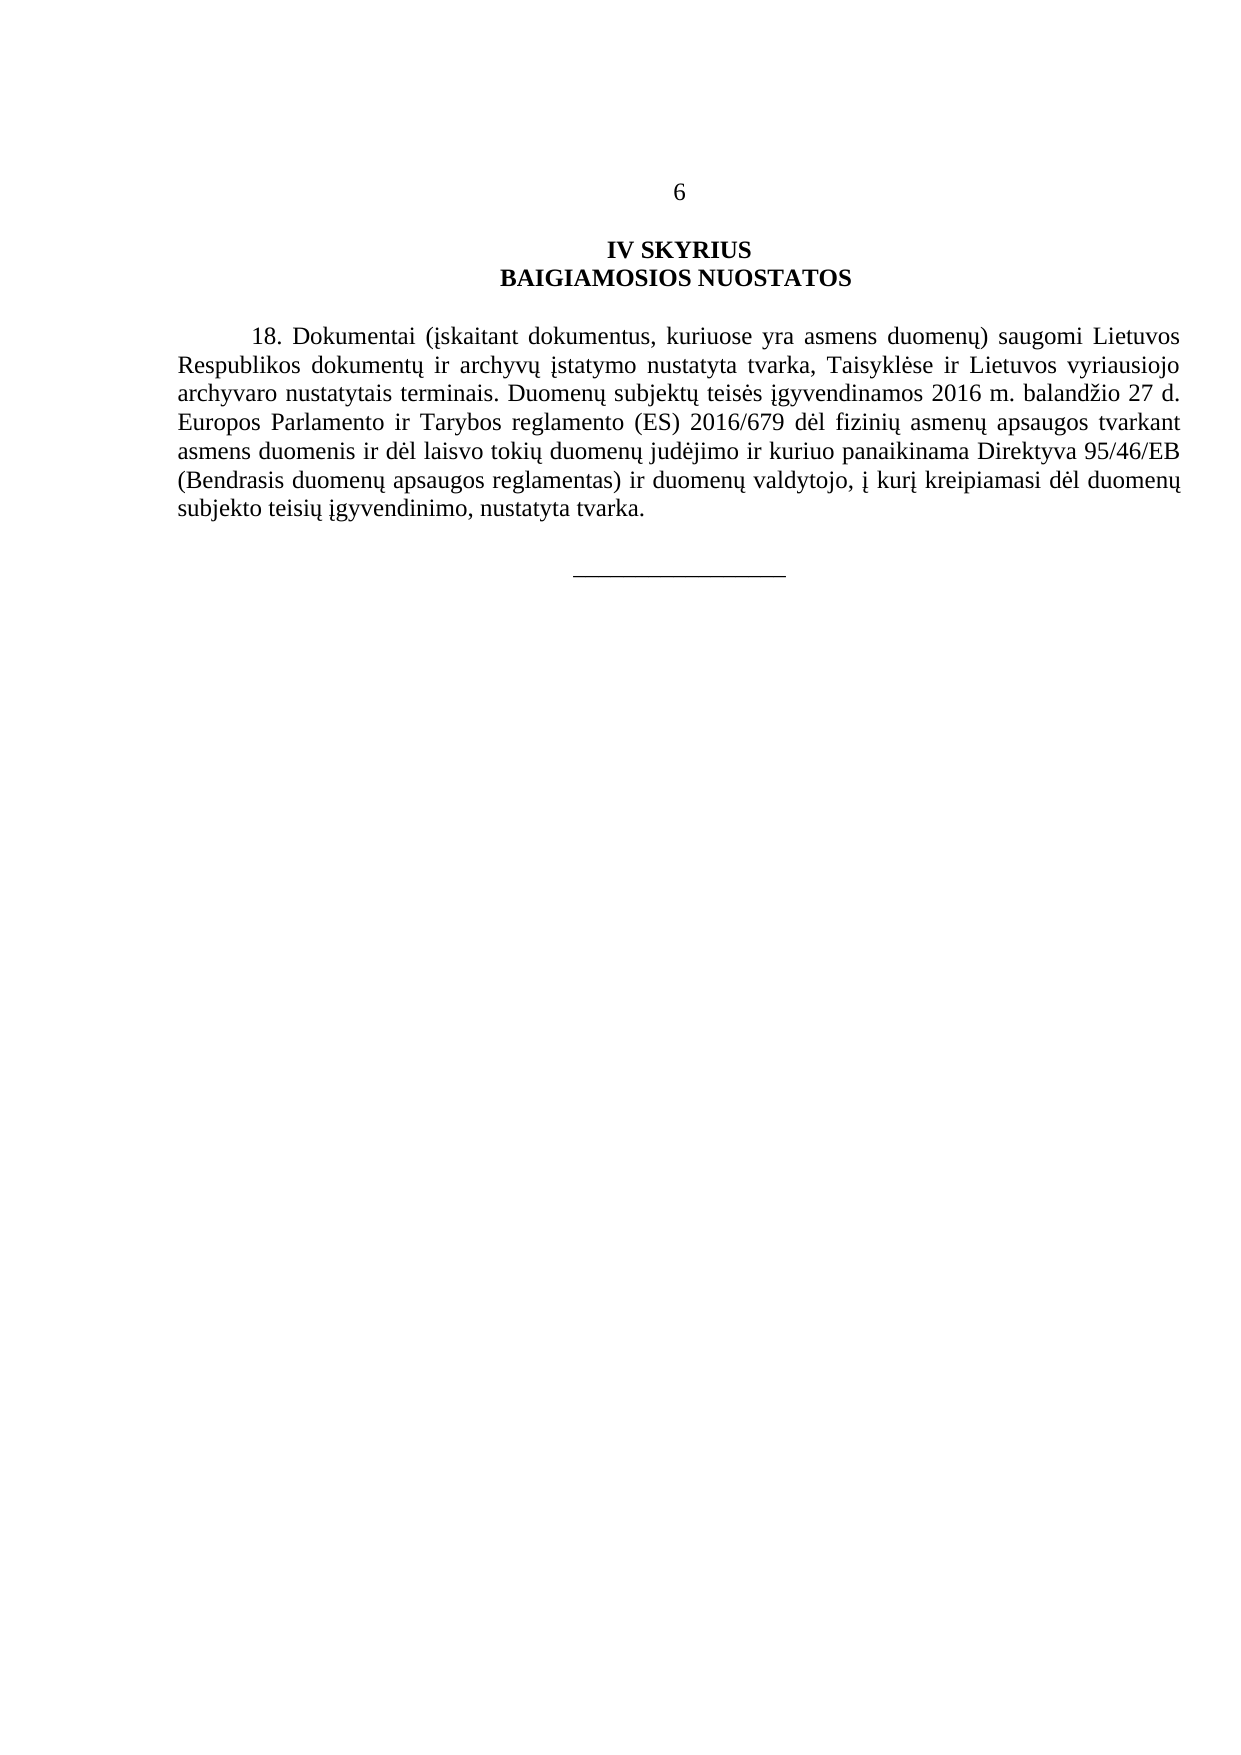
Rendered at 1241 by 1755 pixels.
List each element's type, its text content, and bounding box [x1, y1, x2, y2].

text 18. Dokumentai (įskaitant dokumentus, kuriuose yra asmens duomenų) saugomi Lietuvos Respublikos dokumentų ir archyvų įstatymo nustatyta tvarka, Taisyklėse ir Lietuvos vyriausiojo archyvaro nustatytais terminais. Duomenų subjektų teisės įgyvendinamos 2016 m. balandžio 27 d. Europos Parlamento ir Tarybos reglamento (ES) 2016/679 dėl fizinių asmenų apsaugos tvarkant asmens duomenis ir dėl laisvo tokių duomenų judėjimo ir kuriuo panaikinama Direktyva 95/46/EB (Bendrasis duomenų apsaugos reglamentas) ir duomenų valdytojo, į kurį kreipiamasi dėl duomenų subjekto teisių įgyvendinimo, nustatyta tvarka. [177, 321, 1181, 522]
text IV SKYRIUS [177, 235, 1181, 263]
text _________________ [177, 551, 1181, 580]
text BAIGIAMOSIOS NUOSTATOS [177, 263, 1181, 292]
